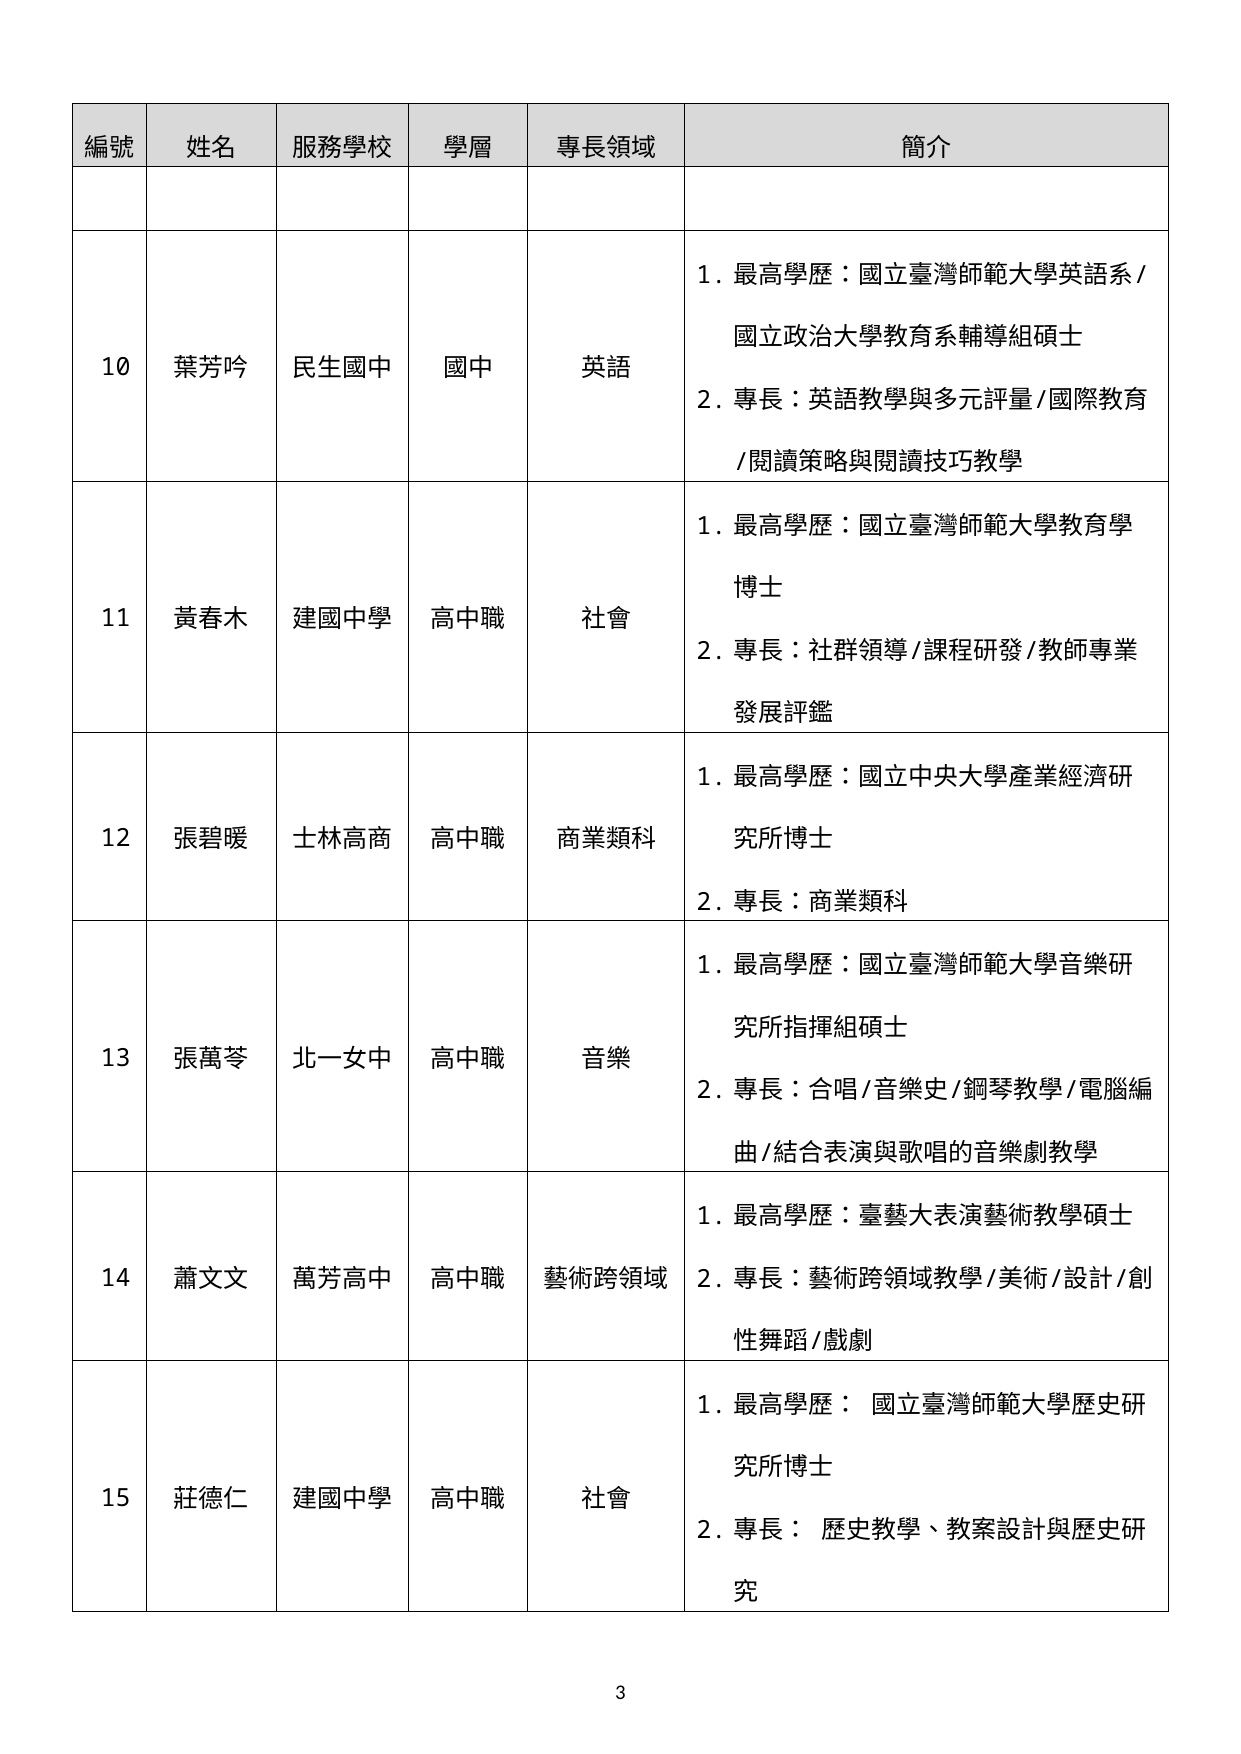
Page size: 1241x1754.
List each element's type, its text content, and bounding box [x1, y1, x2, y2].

table_cell 葉芳吟 [147, 231, 276, 481]
table_cell 英語 [528, 231, 684, 481]
table_cell [73, 921, 146, 1171]
table_header 編號 [73, 104, 146, 166]
table_cell 社會 [528, 482, 684, 732]
table_cell 張萬苓 [147, 921, 276, 1171]
table_cell [147, 167, 276, 229]
table_cell 藝術跨領域 [528, 1172, 684, 1360]
table_cell 士林高商 [277, 733, 408, 920]
table_header 姓名 [147, 104, 276, 166]
table_cell [73, 231, 146, 481]
table_cell 黃春木 [147, 482, 276, 732]
table_cell 萬芳高中 [277, 1172, 408, 1360]
table_cell 最高學歷：國立臺灣師範大學英語系/國立政治大學教育系輔導組碩士 專長：英語教學與多元評量/國際教育/閱讀策略與閱讀技巧教學 [685, 231, 1168, 481]
table_cell 最高學歷：臺藝大表演藝術教學碩士 專長：藝術跨領域教學/美術/設計/創性舞蹈/戲劇 [685, 1172, 1168, 1360]
table_cell 最高學歷：國立臺灣師範大學教育學博士 專長：社群領導/課程研發/教師專業發展評鑑 [685, 482, 1168, 732]
table_cell [409, 167, 527, 229]
table_header 簡介 [685, 104, 1168, 166]
table_cell 建國中學 [277, 482, 408, 732]
table_cell [685, 167, 1168, 229]
table_cell 民生國中 [277, 231, 408, 481]
table_cell 北一女中 [277, 921, 408, 1171]
table_cell 張碧暖 [147, 733, 276, 920]
table_cell 社會 [528, 1361, 684, 1611]
table_cell [73, 482, 146, 732]
table_cell 商業類科 [528, 733, 684, 920]
table_cell [73, 1172, 146, 1360]
table_cell 高中職 [409, 733, 527, 920]
table_header 專長領域 [528, 104, 684, 166]
table_cell 莊德仁 [147, 1361, 276, 1611]
table_cell 建國中學 [277, 1361, 408, 1611]
table_cell 最高學歷：國立中央大學產業經濟研究所博士 專長：商業類科 [685, 733, 1168, 920]
table_cell 高中職 [409, 482, 527, 732]
table_cell 最高學歷：國立臺灣師範大學音樂研究所指揮組碩士 專長：合唱/音樂史/鋼琴教學/電腦編曲/結合表演與歌唱的音樂劇教學 [685, 921, 1168, 1171]
table_cell 蕭文文 [147, 1172, 276, 1360]
table_header 學層 [409, 104, 527, 166]
table_cell [73, 733, 146, 920]
table_cell 最高學歷： 國立臺灣師範大學歷史研究所博士 專長： 歷史教學、教案設計與歷史研究 [685, 1361, 1168, 1611]
table_cell [277, 167, 408, 229]
table_cell 高中職 [409, 1361, 527, 1611]
table_cell [73, 1361, 146, 1611]
table_cell 高中職 [409, 921, 527, 1171]
table_cell 高中職 [409, 1172, 527, 1360]
table_cell 音樂 [528, 921, 684, 1171]
table_cell [73, 167, 146, 229]
table_cell [528, 167, 684, 229]
table_header 服務學校 [277, 104, 408, 166]
table_cell 國中 [409, 231, 527, 481]
